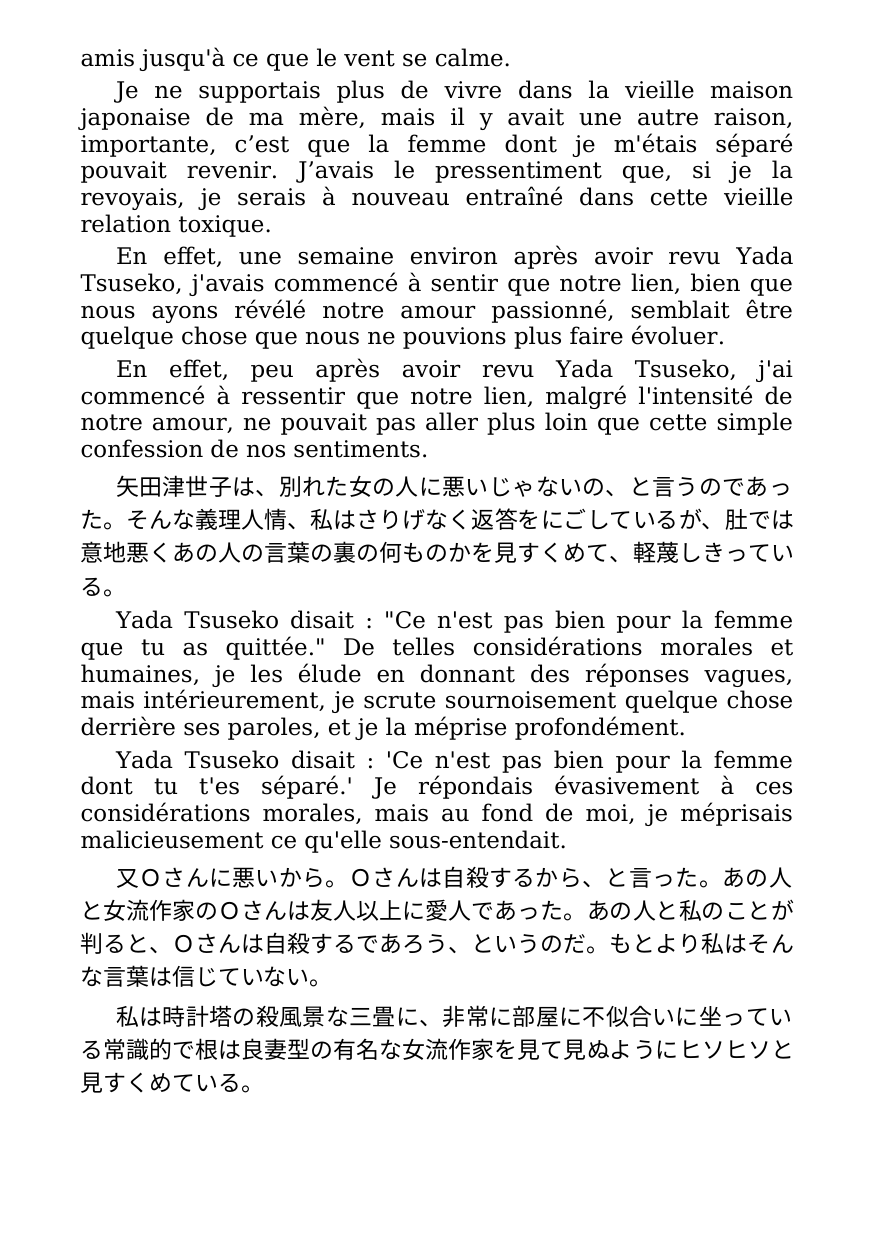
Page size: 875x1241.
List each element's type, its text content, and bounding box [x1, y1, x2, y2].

text amis jusqu'à ce que le vent se calme. [80, 45, 794, 72]
text 矢田津世子は、別れた女の人に悪いじゃないの、と言うのであった。そんな義理人情、私はさりげなく返答をにごしているが、肚では意地悪くあの人の言葉の裏の何ものかを見すくめて、軽蔑しきっている。 [80, 469, 794, 602]
text 又Ｏさんに悪いから。Ｏさんは自殺するから、と言った。あの人と女流作家のＯさんは友人以上に愛人であった。あの人と私のことが判ると、Ｏさんは自殺するであろう、というのだ。もとより私はそんな言葉は信じていない。 [80, 859, 794, 992]
text Yada Tsuseko disait : "Ce n'est pas bien pour la femme que tu as quittée." De telles considérations morales et humaines, je les élude en donnant des réponses vagues, mais intérieurement, je scrute sournoisement quelque chose derrière ses paroles, et je la méprise profondément. [80, 608, 794, 741]
text 私は時計塔の殺風景な三畳に、非常に部屋に不似合いに坐っている常識的で根は良妻型の有名な女流作家を見て見ぬようにヒソヒソと見すくめている。 [80, 998, 794, 1098]
text Yada Tsuseko disait : 'Ce n'est pas bien pour la femme dont tu t'es séparé.' Je répondais évasivement à ces considérations morales, mais au fond de moi, je méprisais malicieusement ce qu'elle sous-entendait. [80, 747, 794, 853]
text En effet, une semaine environ après avoir revu Yada Tsuseko, j'avais commencé à sentir que notre lien, bien que nous ayons révélé notre amour passionné, semblait être quelque chose que nous ne pouvions plus faire évoluer. [80, 243, 794, 350]
text Je ne supportais plus de vivre dans la vieille maison japonaise de ma mère, mais il y avait une autre raison, importante, c’est que la femme dont je m'étais séparé pouvait revenir. J’avais le pressentiment que, si je la revoyais, je serais à nouveau entraîné dans cette vieille relation toxique. [80, 78, 794, 238]
text En effet, peu après avoir revu Yada Tsuseko, j'ai commencé à ressentir que notre lien, malgré l'intensité de notre amour, ne pouvait pas aller plus loin que cette simple confession de nos sentiments. [80, 356, 794, 463]
